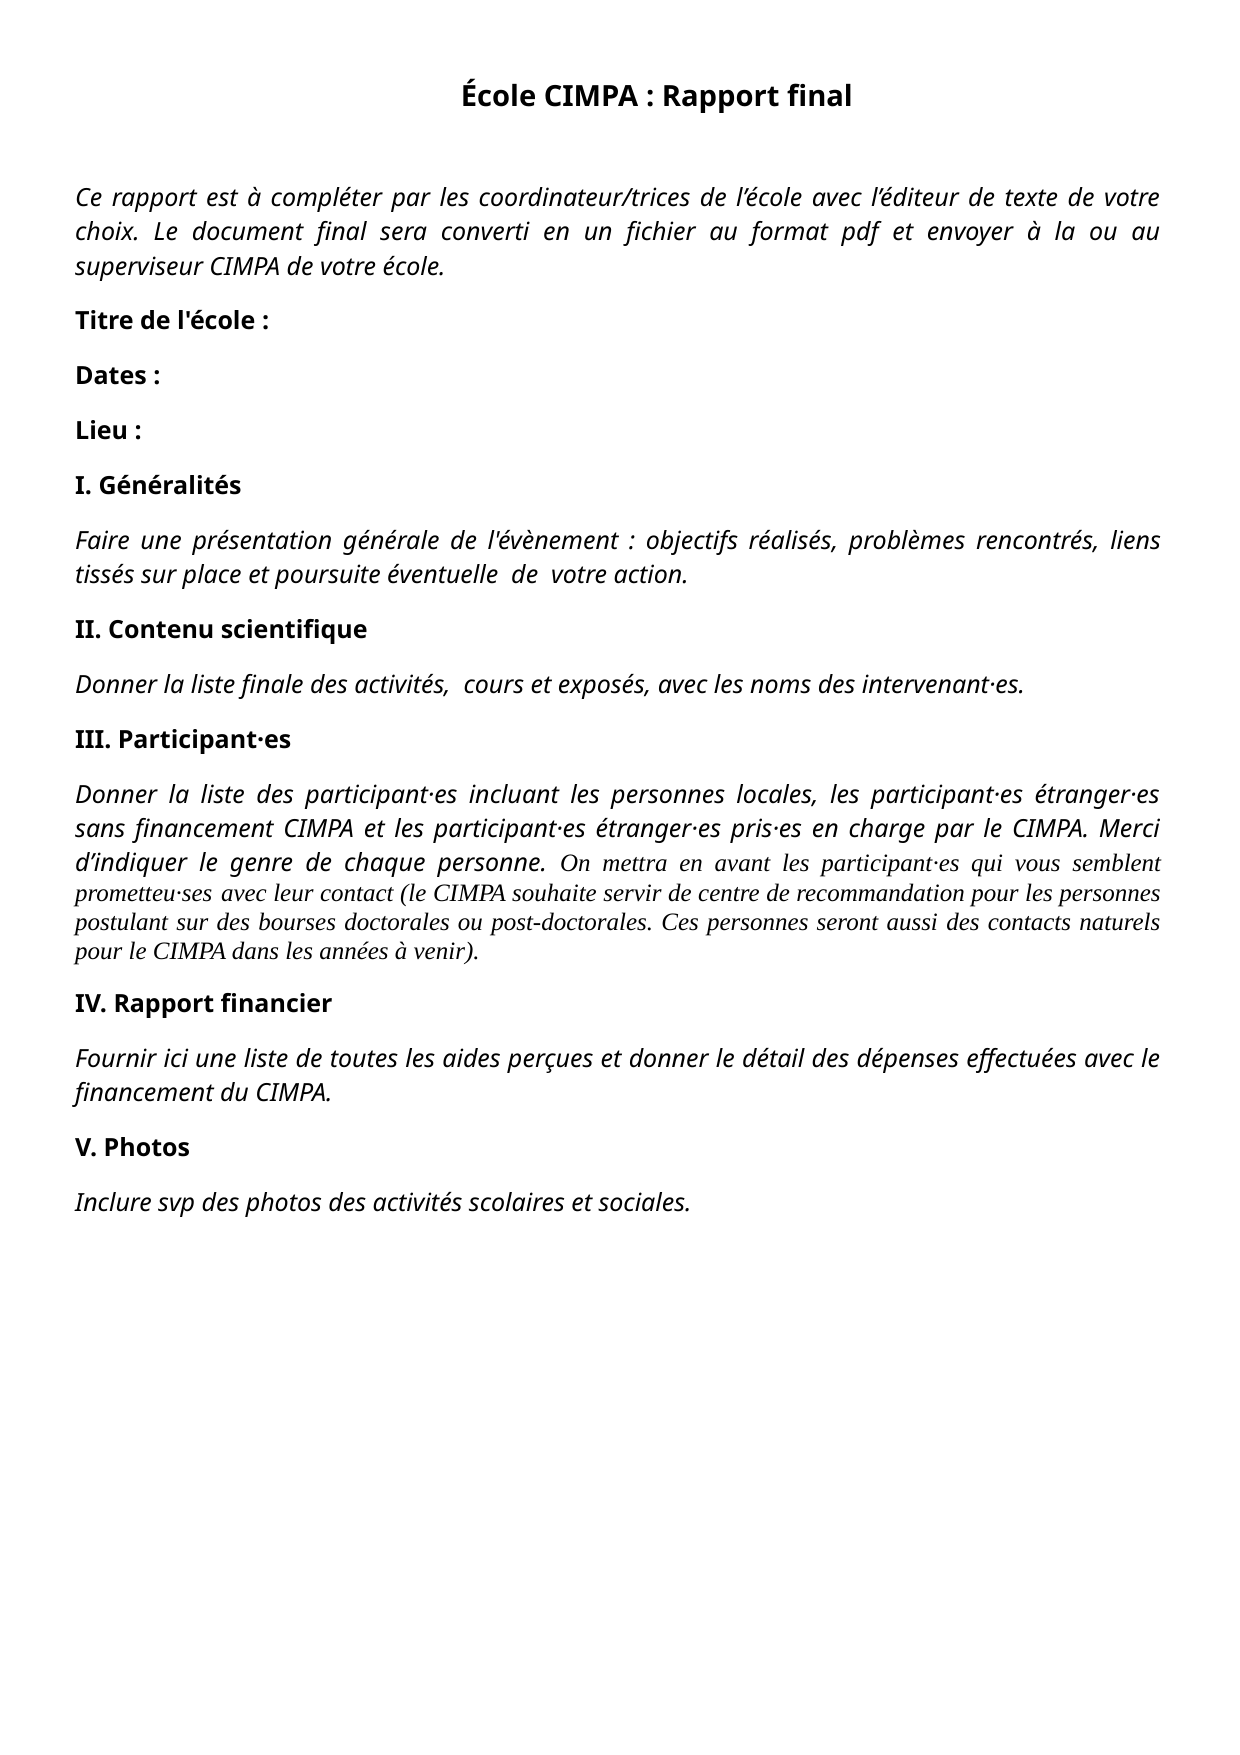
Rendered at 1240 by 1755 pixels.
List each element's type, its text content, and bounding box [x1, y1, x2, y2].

text École CIMPA : Rapport final [75, 75, 1164, 115]
text Ce rapport est à compléter par les coordinateur/trices de l’école avec l’éditeur de texte de votre choix. Le document final sera converti en un fichier au format pdf et envoyer à la ou au superviseur CIMPA de votre école. [75, 180, 1164, 282]
text IV. Rapport financier [75, 986, 1164, 1019]
text II. Contenu scientifique [75, 612, 1164, 646]
text Fournir ici une liste de toutes les aides perçues et donner le détail des dépenses effectuées avec le financement du CIMPA. [75, 1040, 1164, 1108]
text Lieu : [75, 413, 1164, 447]
text V. Photos [75, 1129, 1164, 1163]
text Titre de l'école : [75, 303, 1164, 337]
text Donner la liste des participant·es incluant les personnes locales, les participant·es étranger·es sans financement CIMPA et les participant·es étranger·es pris·es en charge par le CIMPA. Merci d’indiquer le genre de chaque personne. On mettra en avant les participant·es qui vous semblent prometteu·ses avec leur contact (le CIMPA souhaite servir de centre de recommandation pour les personnes postulant sur des bourses doctorales ou post-doctorales. Ces personnes seront aussi des contacts naturels pour le CIMPA dans les années à venir). [75, 776, 1164, 965]
text I. Généralités [75, 468, 1164, 502]
text III. Participant·es [75, 721, 1164, 755]
text Inclure svp des photos des activités scolaires et sociales. [75, 1184, 1164, 1218]
text Donner la liste finale des activités, cours et exposés, avec les noms des intervenant·es. [75, 666, 1164, 701]
text Dates : [75, 358, 1164, 392]
text Faire une présentation générale de l'évènement : objectifs réalisés, problèmes rencontrés, liens tissés sur place et poursuite éventuelle de votre action. [75, 523, 1164, 591]
